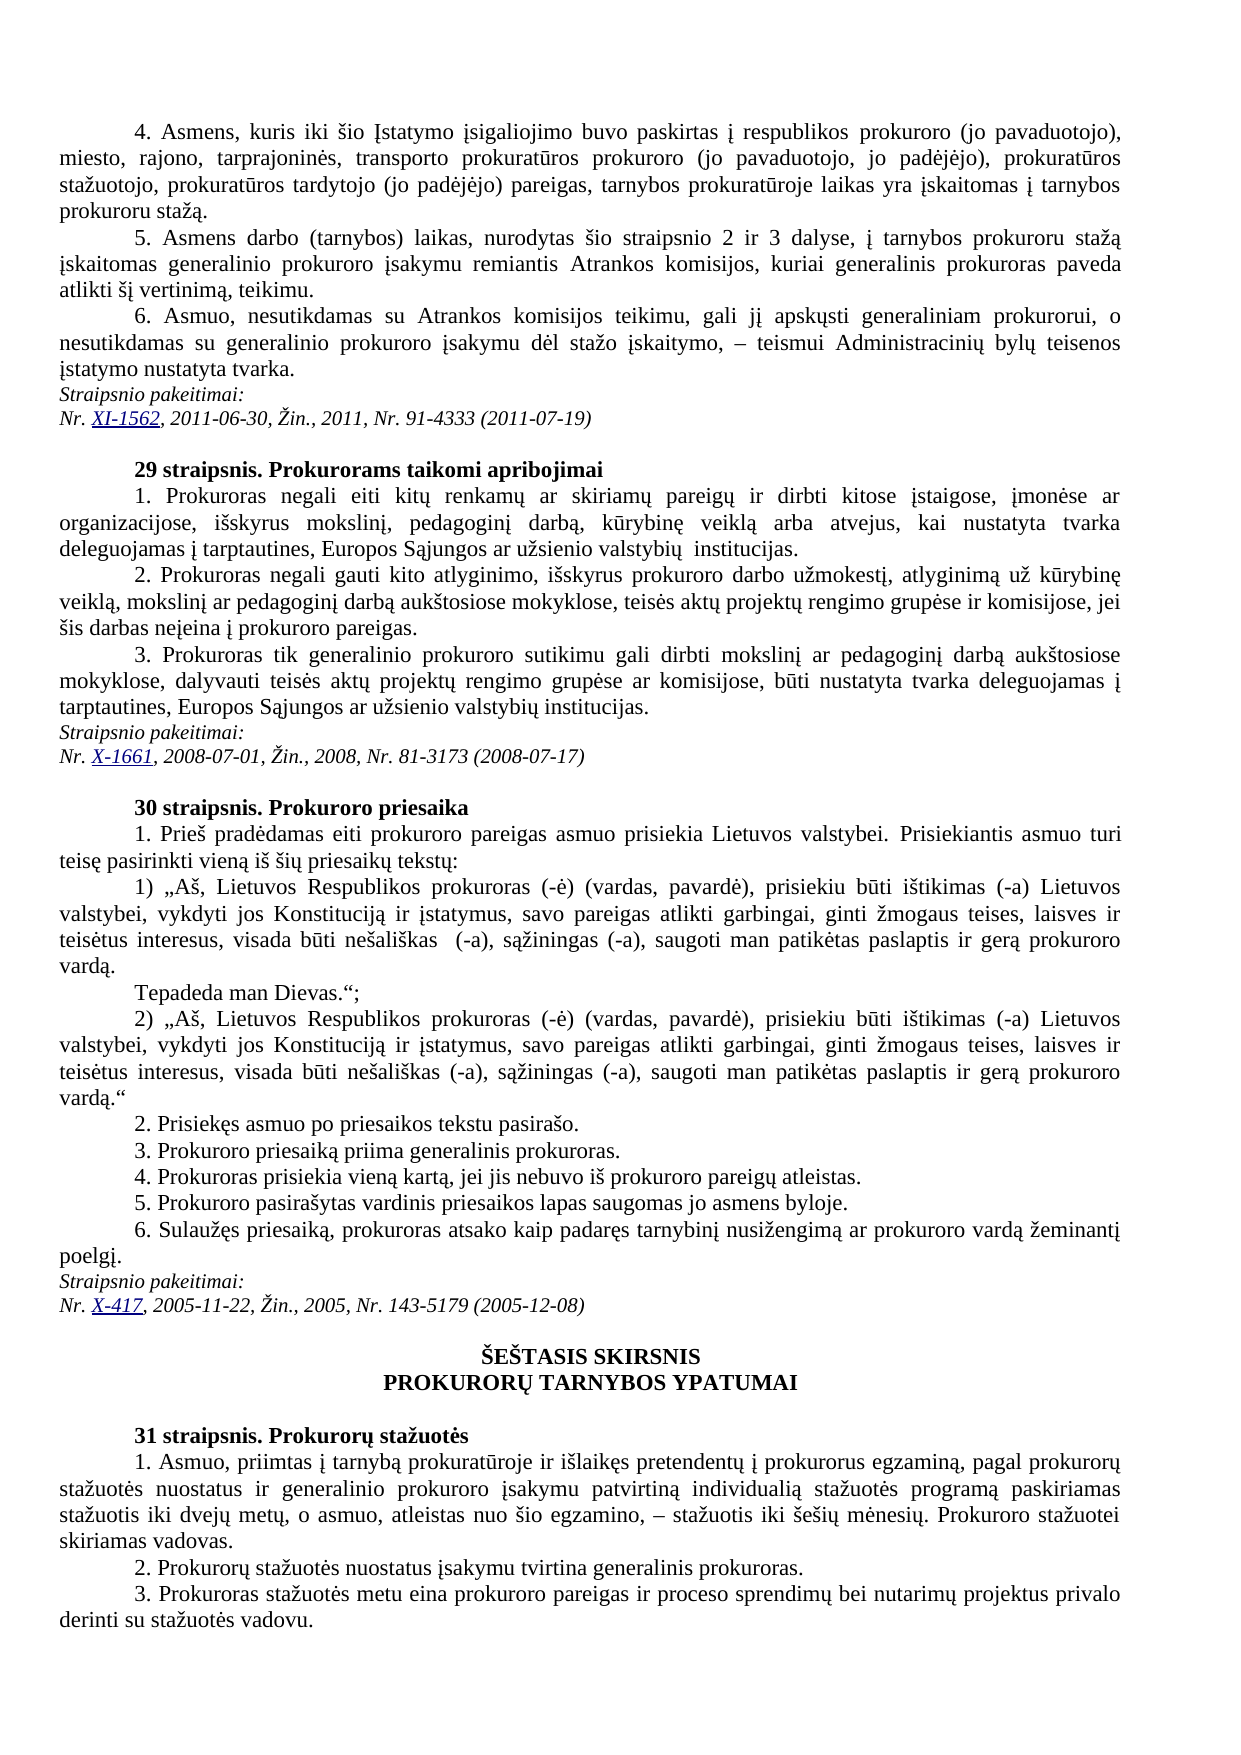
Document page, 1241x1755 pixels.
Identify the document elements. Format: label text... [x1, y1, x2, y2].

text 3. Prokuroras stažuotės metu eina prokuroro pareigas ir proceso sprendimų bei nutarimų projektus privalo derinti su stažuotės vadovu. [59, 1580, 1122, 1633]
text 1. Asmuo, priimtas į tarnybą prokuratūroje ir išlaikęs pretendentų į prokurorus egzaminą, pagal prokurorų stažuotės nuostatus ir generalinio prokuroro įsakymu patvirtiną individualią stažuotės programą paskiriamas stažuotis iki dvejų metų, o asmuo, atleistas nuo šio egzamino, – stažuotis iki šešių mėnesių. Prokuroro stažuotei skiriamas vadovas. [59, 1448, 1122, 1554]
text 3. Prokuroro priesaiką priima generalinis prokuroras. [59, 1137, 1122, 1163]
text Straipsnio pakeitimai: [59, 720, 1122, 744]
text 2. Prisiekęs asmuo po priesaikos tekstu pasirašo. [59, 1110, 1122, 1137]
text 1) „Aš, Lietuvos Respublikos prokuroras (-ė) (vardas, pavardė), prisiekiu būti ištikimas (-a) Lietuvos valstybei, vykdyti jos Konstituciją ir įstatymus, savo pareigas atlikti garbingai, ginti žmogaus teises, laisves ir teisėtus interesus, visada būti nešališkas (-a), sąžiningas (-a), saugoti man patikėtas paslaptis ir gerą prokuroro vardą. [59, 873, 1122, 979]
text 6. Asmuo, nesutikdamas su Atrankos komisijos teikimu, gali jį apskųsti generaliniam prokurorui, o nesutikdamas su generalinio prokuroro įsakymu dėl stažo įskaitymo, – teismui Administracinių bylų teisenos įstatymo nustatyta tvarka. [59, 303, 1122, 382]
text 5. Asmens darbo (tarnybos) laikas, nurodytas šio straipsnio 2 ir 3 dalyse, į tarnybos prokuroru stažą įskaitomas generalinio prokuroro įsakymu remiantis Atrankos komisijos, kuriai generalinis prokuroras paveda atlikti šį vertinimą, teikimu. [59, 223, 1122, 303]
text 1. Prokuroras negali eiti kitų renkamų ar skiriamų pareigų ir dirbti kitose įstaigose, įmonėse ar organizacijose, išskyrus mokslinį, pedagoginį darbą, kūrybinę veiklą arba atvejus, kai nustatyta tvarka deleguojamas į tarptautines, Europos Sąjungos ar užsienio valstybių institucijas. [59, 482, 1122, 562]
text Nr. XI-1562, 2011-06-30, Žin., 2011, Nr. 91-4333 (2011-07-19) [59, 406, 1122, 430]
text Šeštasis SKIRSNIS [59, 1343, 1122, 1369]
text 2. Prokuroras negali gauti kito atlyginimo, išskyrus prokuroro darbo užmokestį, atlyginimą už kūrybinę veiklą, mokslinį ar pedagoginį darbą aukštosiose mokyklose, teisės aktų projektų rengimo grupėse ir komisijose, jei šis darbas neįeina į prokuroro pareigas. [59, 562, 1122, 641]
text 5. Prokuroro pasirašytas vardinis priesaikos lapas saugomas jo asmens byloje. [59, 1189, 1122, 1216]
text 1. Prieš pradėdamas eiti prokuroro pareigas asmuo prisiekia Lietuvos valstybei. Prisiekiantis asmuo turi teisę pasirinkti vieną iš šių priesaikų tekstų: [59, 821, 1122, 873]
text 4. Prokuroras prisiekia vieną kartą, jei jis nebuvo iš prokuroro pareigų atleistas. [59, 1163, 1122, 1189]
text Straipsnio pakeitimai: [59, 1268, 1122, 1293]
text 2) „Aš, Lietuvos Respublikos prokuroras (-ė) (vardas, pavardė), prisiekiu būti ištikimas (-a) Lietuvos valstybei, vykdyti jos Konstituciją ir įstatymus, savo pareigas atlikti garbingai, ginti žmogaus teises, laisves ir teisėtus interesus, visada būti nešališkas (-a), sąžiningas (-a), saugoti man patikėtas paslaptis ir gerą prokuroro vardą.“ [59, 1005, 1122, 1110]
text Prokurorų tarnybos ypatumai [59, 1369, 1122, 1396]
text Straipsnio pakeitimai: [59, 382, 1122, 406]
text 30 straipsnis. Prokuroro priesaika [59, 794, 1122, 821]
text 29 straipsnis. Prokurorams taikomi apribojimai [59, 456, 1122, 482]
text 6. Sulaužęs priesaiką, prokuroras atsako kaip padaręs tarnybinį nusižengimą ar prokuroro vardą žeminantį poelgį. [59, 1216, 1122, 1268]
text 4. Asmens, kuris iki šio Įstatymo įsigaliojimo buvo paskirtas į respublikos prokuroro (jo pavaduotojo), miesto, rajono, tarprajoninės, transporto prokuratūros prokuroro (jo pavaduotojo, jo padėjėjo), prokuratūros stažuotojo, prokuratūros tardytojo (jo padėjėjo) pareigas, tarnybos prokuratūroje laikas yra įskaitomas į tarnybos prokuroru stažą. [59, 118, 1122, 223]
text Nr. X-417, 2005-11-22, Žin., 2005, Nr. 143-5179 (2005-12-08) [59, 1293, 1122, 1317]
text Tepadeda man Dievas.“; [59, 979, 1122, 1005]
text Nr. X-1661, 2008-07-01, Žin., 2008, Nr. 81-3173 (2008-07-17) [59, 744, 1122, 768]
text 2. Prokurorų stažuotės nuostatus įsakymu tvirtina generalinis prokuroras. [59, 1554, 1122, 1580]
text 31 straipsnis. Prokurorų stažuotės [59, 1422, 1122, 1448]
text 3. Prokuroras tik generalinio prokuroro sutikimu gali dirbti mokslinį ar pedagoginį darbą aukštosiose mokyklose, dalyvauti teisės aktų projektų rengimo grupėse ar komisijose, būti nustatyta tvarka deleguojamas į tarptautines, Europos Sąjungos ar užsienio valstybių institucijas. [59, 641, 1122, 720]
